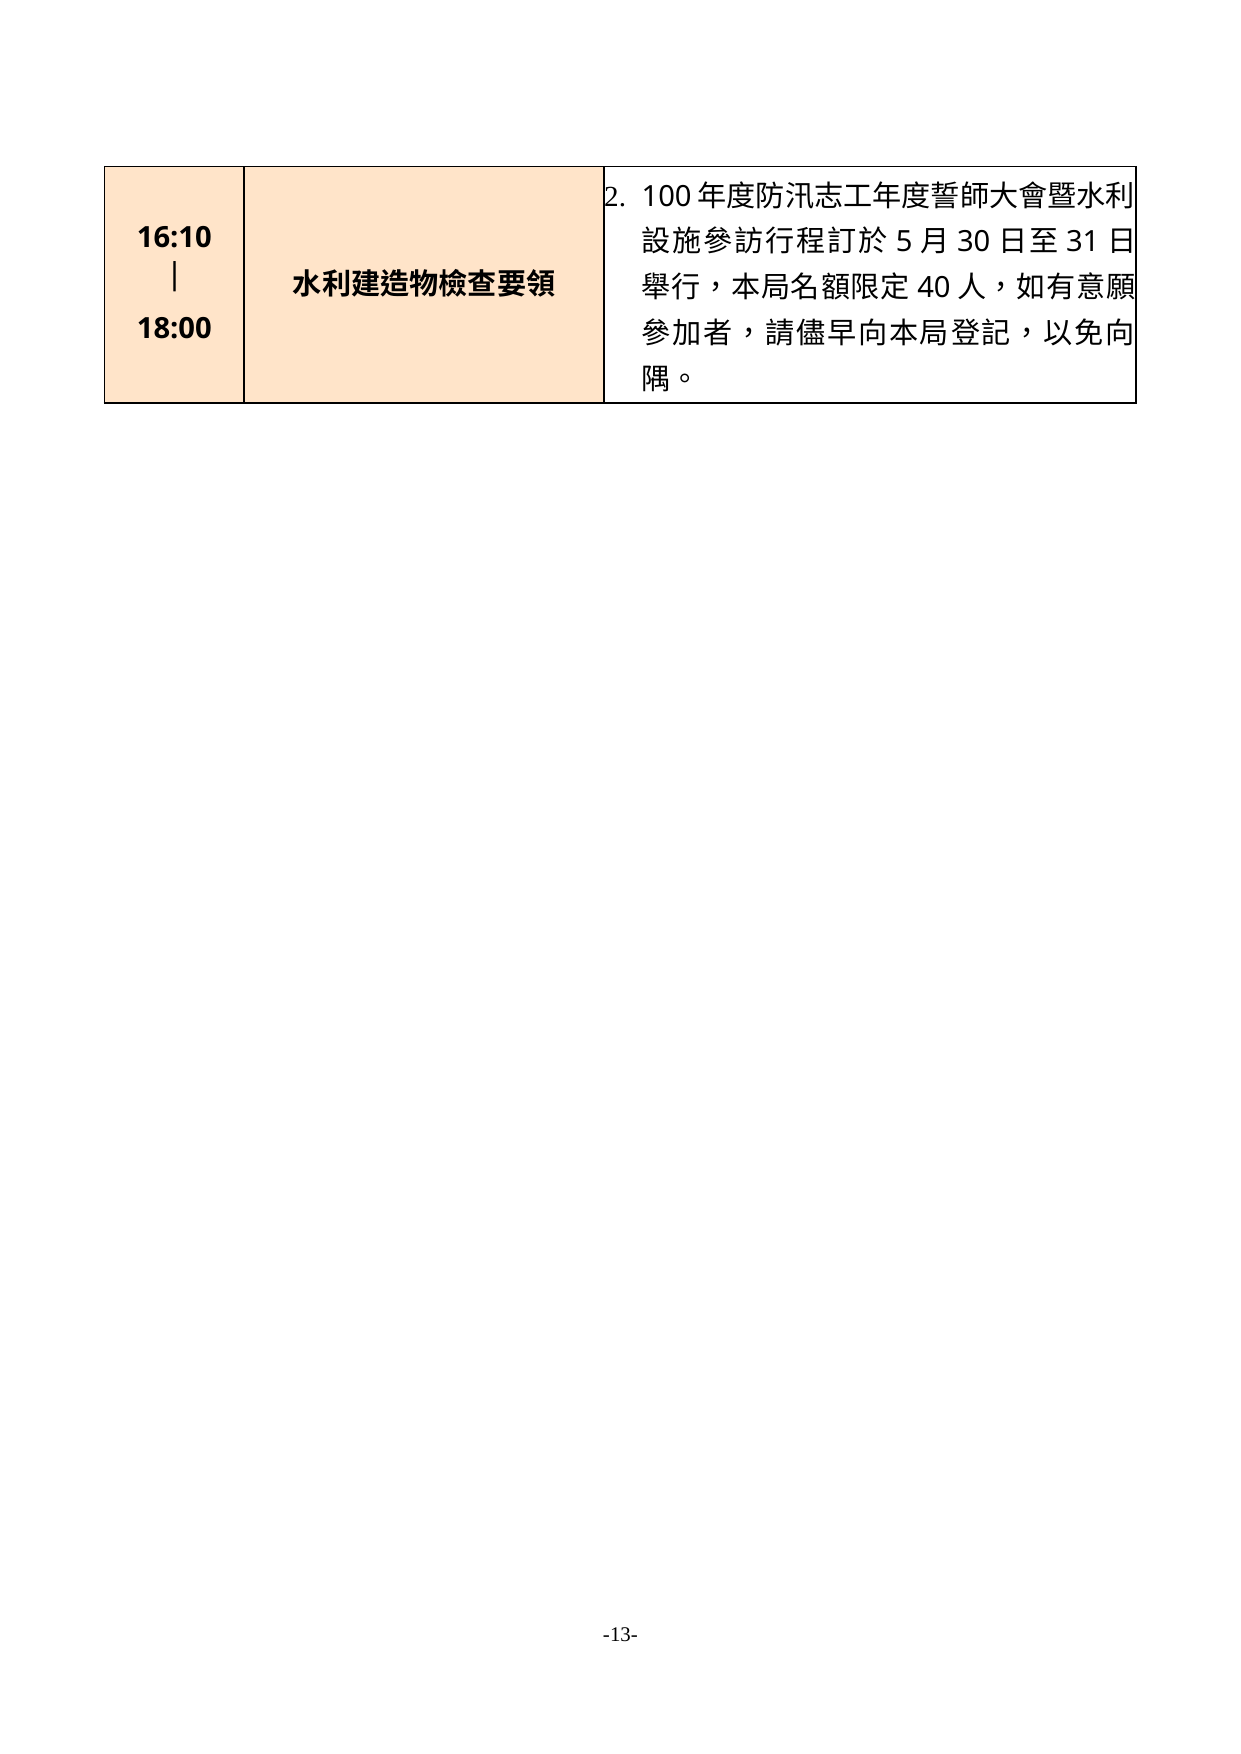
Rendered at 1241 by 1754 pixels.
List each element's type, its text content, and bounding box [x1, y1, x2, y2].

table_cell 水利建造物檢查要領 [245, 167, 603, 402]
table_cell 課程如因氣候、講師、場地、人數或其他之影響而有變動時，最終授課內容及時數以本局認定為主。 100年度防汛志工年度誓師大會暨水利設施參訪行程訂於5月30日至31日舉行，本局名額限定40人，如有意願參加者，請儘早向本局登記，以免向隅。 [605, 167, 1135, 402]
table_cell 16:10  18:00 [105, 167, 243, 402]
